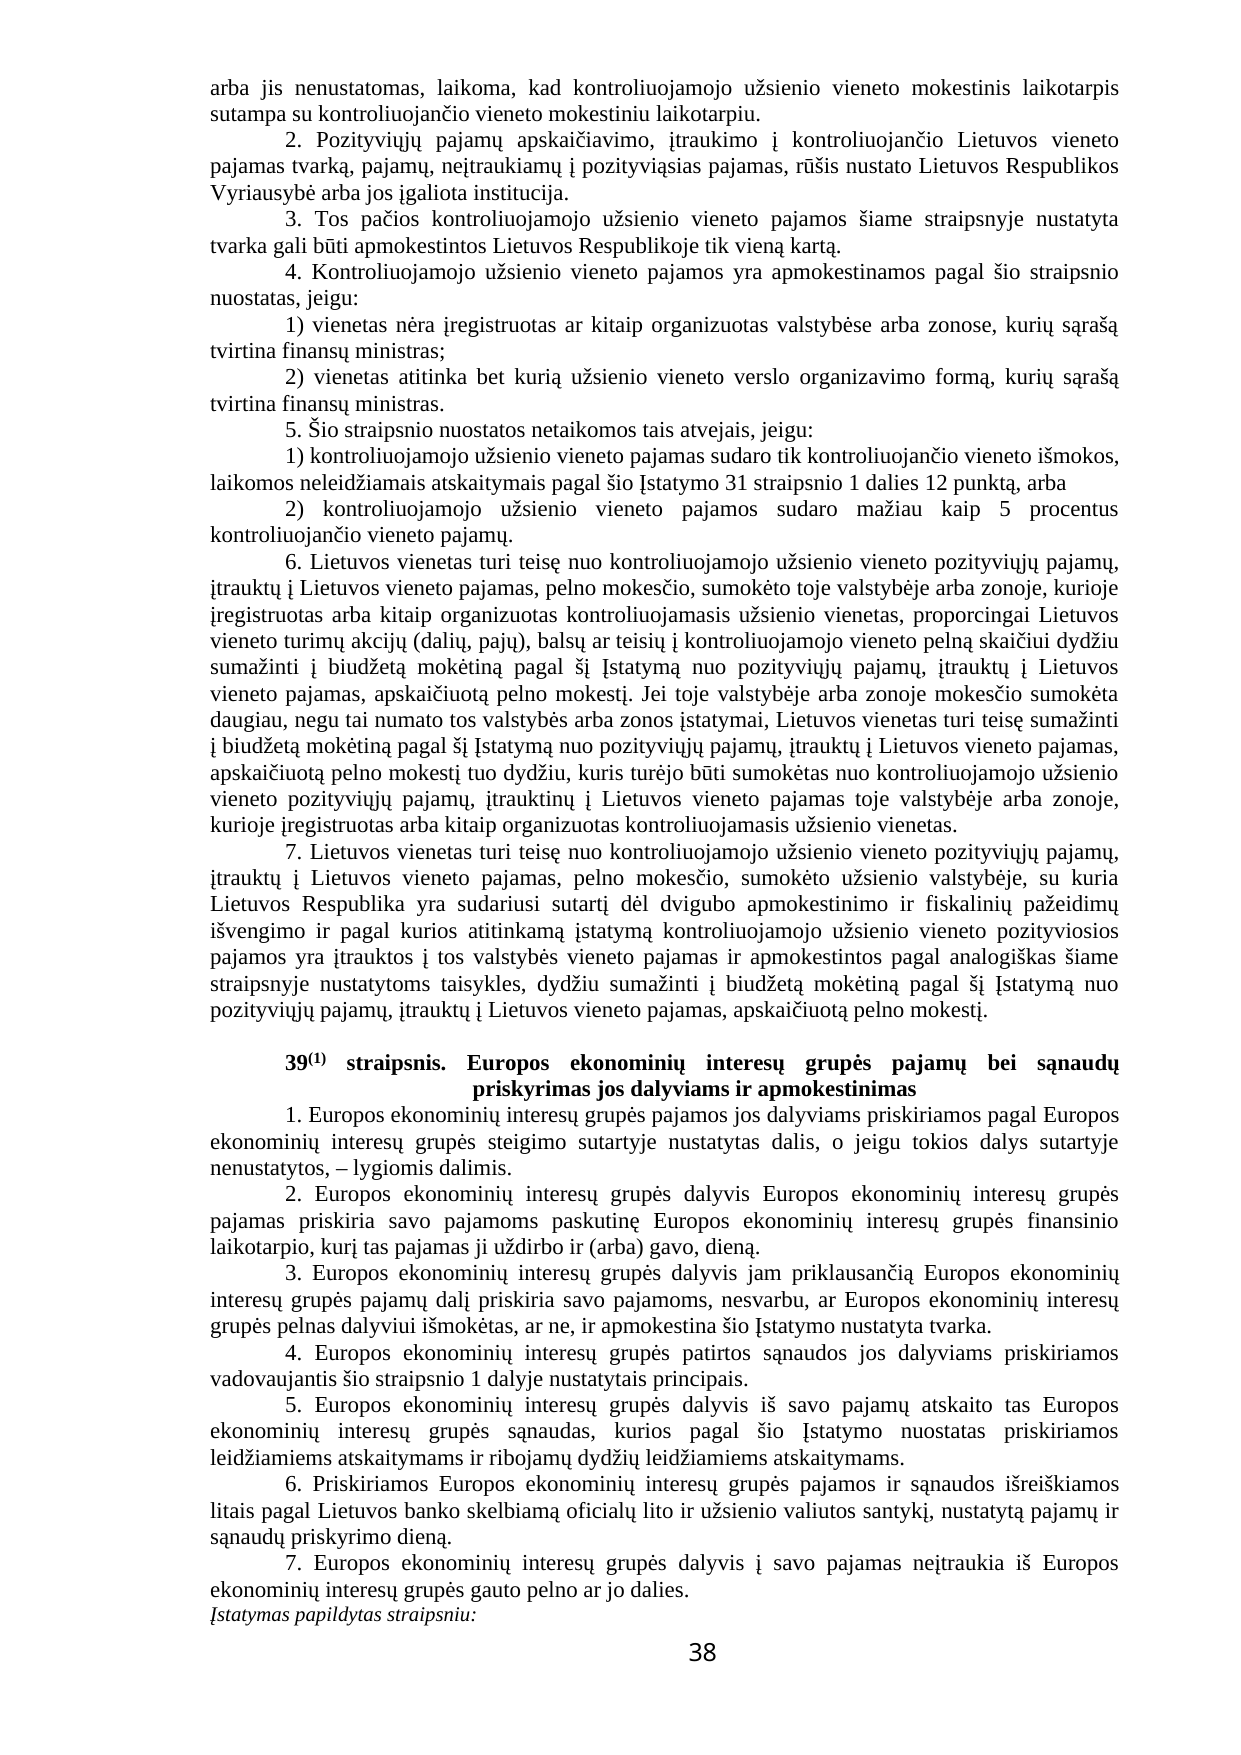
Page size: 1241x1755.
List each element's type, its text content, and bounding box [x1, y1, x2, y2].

text 2) vienetas atitinka bet kurią užsienio vieneto verslo organizavimo formą, kurių sąrašą tvirtina finansų ministras. [210, 363, 1120, 416]
text 4. Europos ekonominių interesų grupės patirtos sąnaudos jos dalyviams priskiriamos vadovaujantis šio straipsnio 1 dalyje nustatytais principais. [210, 1338, 1120, 1391]
text 39(1) straipsnis. Europos ekonominių interesų grupės pajamų bei sąnaudų priskyrimas jos dalyviams ir apmokestinimas [285, 1049, 1120, 1101]
text 7. Lietuvos vienetas turi teisę nuo kontroliuojamojo užsienio vieneto pozityviųjų pajamų, įtrauktų į Lietuvos vieneto pajamas, pelno mokesčio, sumokėto užsienio valstybėje, su kuria Lietuvos Respublika yra sudariusi sutartį dėl dvigubo apmokestinimo ir fiskalinių pažeidimų išvengimo ir pagal kurios atitinkamą įstatymą kontroliuojamojo užsienio vieneto pozityviosios pajamos yra įtrauktos į tos valstybės vieneto pajamas ir apmokestintos pagal analogiškas šiame straipsnyje nustatytoms taisykles, dydžiu sumažinti į biudžetą mokėtiną pagal šį Įstatymą nuo pozityviųjų pajamų, įtrauktų į Lietuvos vieneto pajamas, apskaičiuotą pelno mokestį. [210, 838, 1120, 1022]
text Įstatymas papildytas straipsniu: [210, 1602, 1120, 1626]
text arba jis nenustatomas, laikoma, kad kontroliuojamojo užsienio vieneto mokestinis laikotarpis sutampa su kontroliuojančio vieneto mokestiniu laikotarpiu. [210, 73, 1120, 126]
text 1. Europos ekonominių interesų grupės pajamos jos dalyviams priskiriamos pagal Europos ekonominių interesų grupės steigimo sutartyje nustatytas dalis, o jeigu tokios dalys sutartyje nenustatytos, – lygiomis dalimis. [210, 1101, 1120, 1180]
text 6. Lietuvos vienetas turi teisę nuo kontroliuojamojo užsienio vieneto pozityviųjų pajamų, įtrauktų į Lietuvos vieneto pajamas, pelno mokesčio, sumokėto toje valstybėje arba zonoje, kurioje įregistruotas arba kitaip organizuotas kontroliuojamasis užsienio vienetas, proporcingai Lietuvos vieneto turimų akcijų (dalių, pajų), balsų ar teisių į kontroliuojamojo vieneto pelną skaičiui dydžiu sumažinti į biudžetą mokėtiną pagal šį Įstatymą nuo pozityviųjų pajamų, įtrauktų į Lietuvos vieneto pajamas, apskaičiuotą pelno mokestį. Jei toje valstybėje arba zonoje mokesčio sumokėta daugiau, negu tai numato tos valstybės arba zonos įstatymai, Lietuvos vienetas turi teisę sumažinti į biudžetą mokėtiną pagal šį Įstatymą nuo pozityviųjų pajamų, įtrauktų į Lietuvos vieneto pajamas, apskaičiuotą pelno mokestį tuo dydžiu, kuris turėjo būti sumokėtas nuo kontroliuojamojo užsienio vieneto pozityviųjų pajamų, įtrauktinų į Lietuvos vieneto pajamas toje valstybėje arba zonoje, kurioje įregistruotas arba kitaip organizuotas kontroliuojamasis užsienio vienetas. [210, 548, 1120, 838]
text 1) kontroliuojamojo užsienio vieneto pajamas sudaro tik kontroliuojančio vieneto išmokos, laikomos neleidžiamais atskaitymais pagal šio Įstatymo 31 straipsnio 1 dalies 12 punktą, arba [210, 442, 1120, 495]
text 2. Pozityviųjų pajamų apskaičiavimo, įtraukimo į kontroliuojančio Lietuvos vieneto pajamas tvarką, pajamų, neįtraukiamų į pozityviąsias pajamas, rūšis nustato Lietuvos Respublikos Vyriausybė arba jos įgaliota institucija. [210, 126, 1120, 205]
text 6. Priskiriamos Europos ekonominių interesų grupės pajamos ir sąnaudos išreiškiamos litais pagal Lietuvos banko skelbiamą oficialų lito ir užsienio valiutos santykį, nustatytą pajamų ir sąnaudų priskyrimo dieną. [210, 1470, 1120, 1549]
text 5. Europos ekonominių interesų grupės dalyvis iš savo pajamų atskaito tas Europos ekonominių interesų grupės sąnaudas, kurios pagal šio Įstatymo nuostatas priskiriamos leidžiamiems atskaitymams ir ribojamų dydžių leidžiamiems atskaitymams. [210, 1391, 1120, 1470]
text 3. Tos pačios kontroliuojamojo užsienio vieneto pajamos šiame straipsnyje nustatyta tvarka gali būti apmokestintos Lietuvos Respublikoje tik vieną kartą. [210, 205, 1120, 258]
text 7. Europos ekonominių interesų grupės dalyvis į savo pajamas neįtraukia iš Europos ekonominių interesų grupės gauto pelno ar jo dalies. [210, 1549, 1120, 1602]
text 4. Kontroliuojamojo užsienio vieneto pajamos yra apmokestinamos pagal šio straipsnio nuostatas, jeigu: [210, 258, 1120, 311]
text 1) vienetas nėra įregistruotas ar kitaip organizuotas valstybėse arba zonose, kurių sąrašą tvirtina finansų ministras; [210, 311, 1120, 363]
text 2) kontroliuojamojo užsienio vieneto pajamos sudaro mažiau kaip 5 procentus kontroliuojančio vieneto pajamų. [210, 495, 1120, 548]
text 2. Europos ekonominių interesų grupės dalyvis Europos ekonominių interesų grupės pajamas priskiria savo pajamoms paskutinę Europos ekonominių interesų grupės finansinio laikotarpio, kurį tas pajamas ji uždirbo ir (arba) gavo, dieną. [210, 1180, 1120, 1259]
text 3. Europos ekonominių interesų grupės dalyvis jam priklausančią Europos ekonominių interesų grupės pajamų dalį priskiria savo pajamoms, nesvarbu, ar Europos ekonominių interesų grupės pelnas dalyviui išmokėtas, ar ne, ir apmokestina šio Įstatymo nustatyta tvarka. [210, 1259, 1120, 1338]
text 5. Šio straipsnio nuostatos netaikomos tais atvejais, jeigu: [210, 416, 1120, 442]
